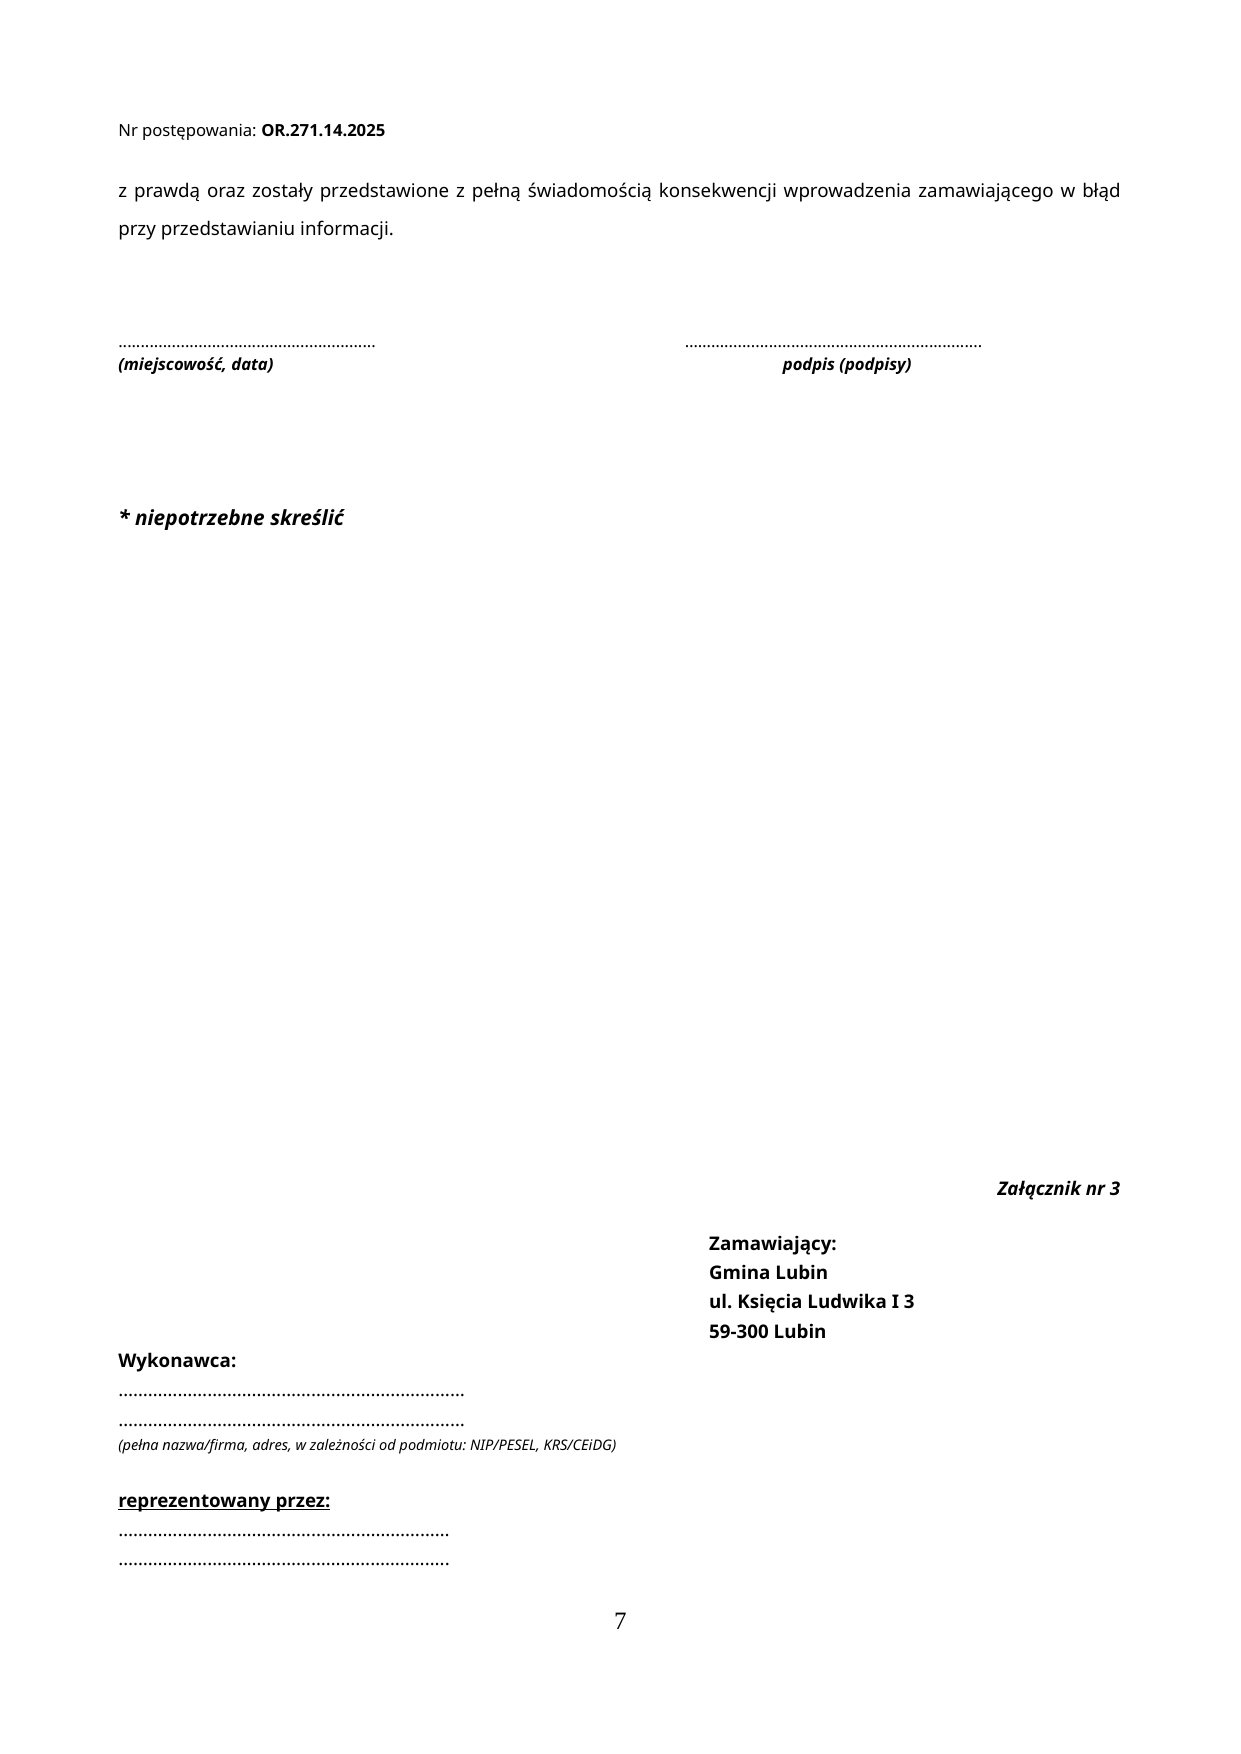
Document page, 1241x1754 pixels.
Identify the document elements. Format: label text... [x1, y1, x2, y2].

text (pełna nazwa/firma, adres, w zależności od podmiotu: NIP/PESEL, KRS/CEiDG) [118, 1435, 1116, 1455]
text * niepotrzebne skreślić [118, 503, 1122, 532]
text Zamawiający: [118, 1230, 1122, 1256]
list (miejscowość, data) podpis (podpisy) [118, 353, 1122, 376]
text …………………………………………………..…….. [118, 1546, 1104, 1571]
text ul. Księcia Ludwika I 3 [118, 1289, 1122, 1314]
text Wykonawca: [118, 1347, 1122, 1373]
text Załącznik nr 3 [118, 1175, 1122, 1201]
text 59-300 Lubin [118, 1318, 1122, 1343]
text ……………………………………...………...….……… [118, 1377, 1122, 1402]
text ……………………………………...………...….……… [118, 1406, 1122, 1431]
text z prawdą oraz zostały przedstawione z pełną świadomością konsekwencji wprowadzenia zamawiającego w błąd przy przedstawianiu informacji. [118, 177, 1122, 241]
text reprezentowany przez: [118, 1487, 1122, 1513]
list ...............................……….................. ……….......................................................... [118, 330, 1122, 353]
text …………………………………...…….……………… [118, 1516, 1104, 1542]
text Gmina Lubin [118, 1259, 1122, 1285]
